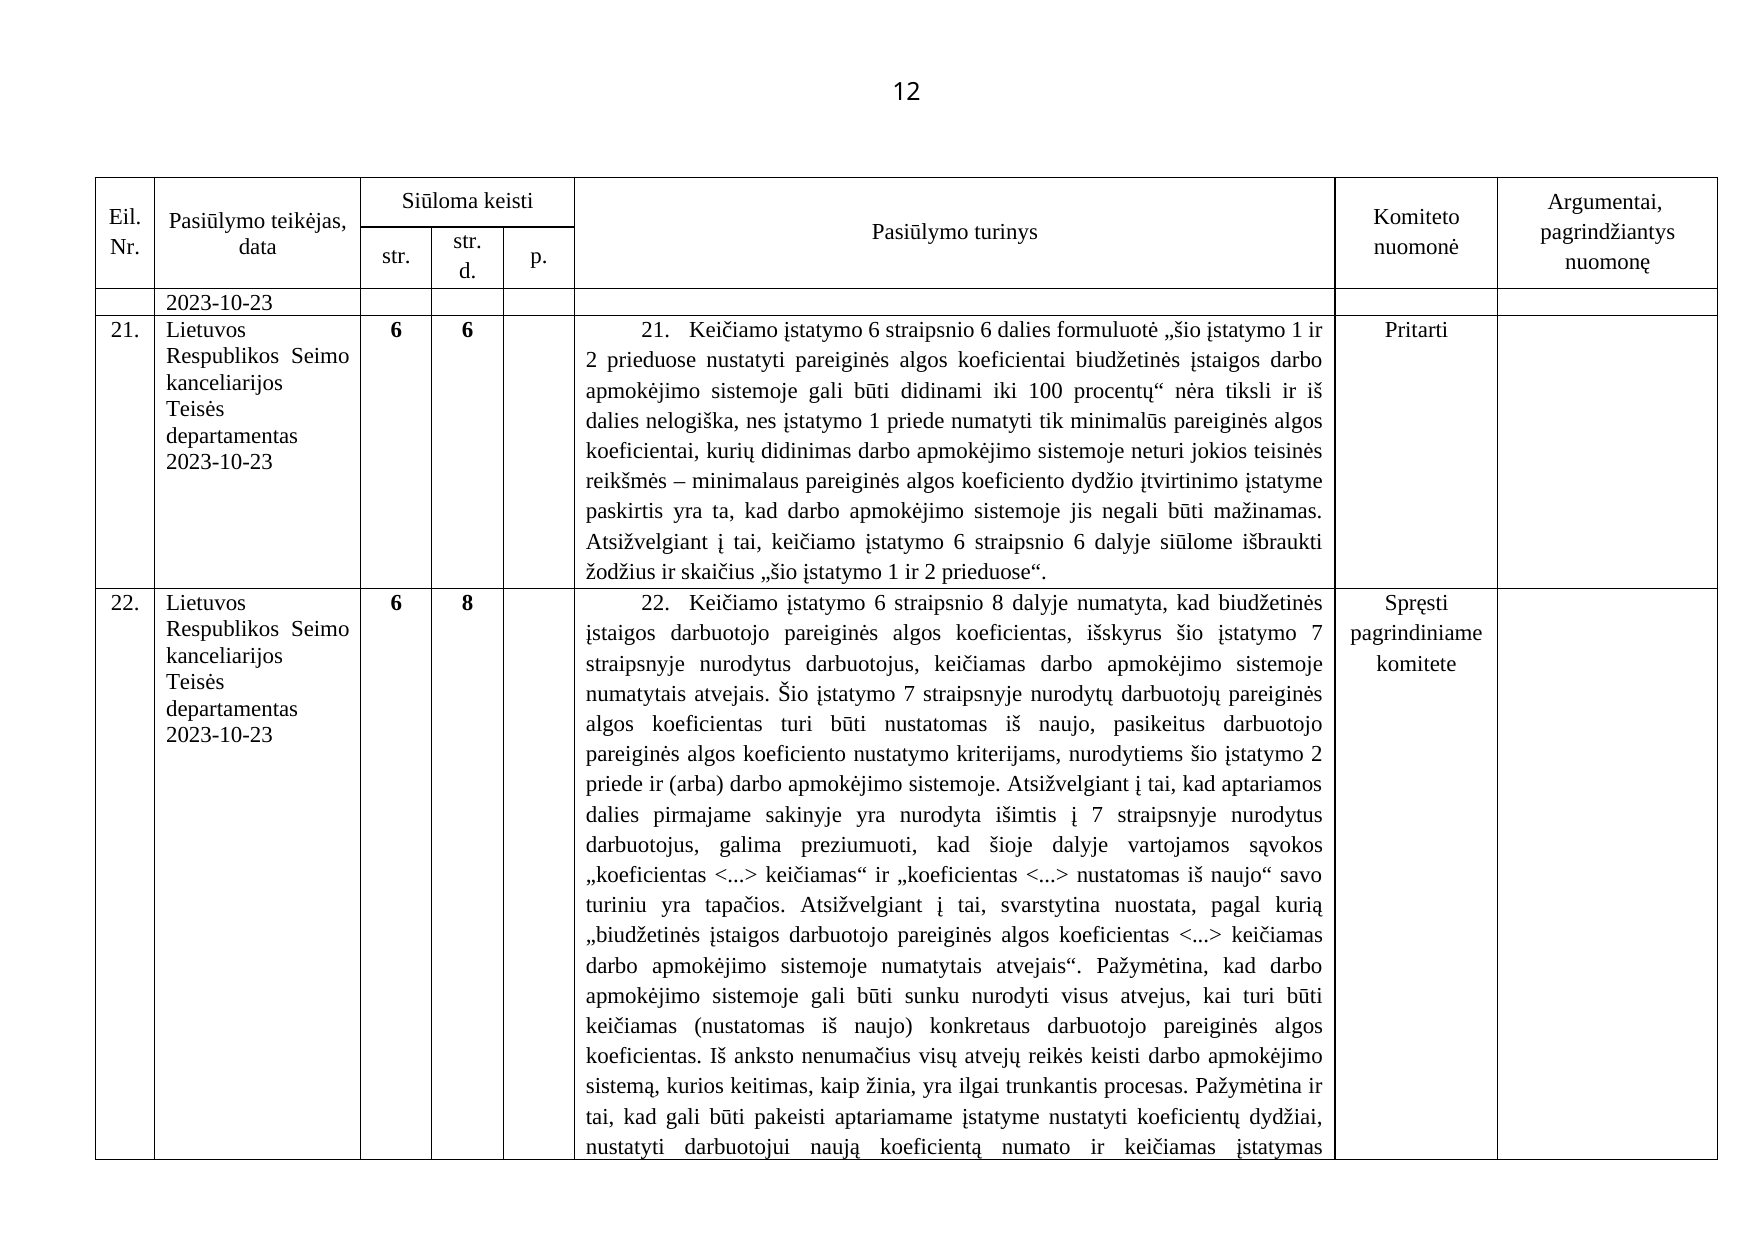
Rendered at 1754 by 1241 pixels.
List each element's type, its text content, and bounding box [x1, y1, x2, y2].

table_cell [504, 289, 574, 315]
table_cell [432, 289, 503, 315]
table_cell [361, 289, 431, 315]
table_header Argumentai, pagrindžiantys nuomonę [1498, 178, 1717, 288]
table_cell [1336, 289, 1497, 315]
table_cell 8 [432, 589, 503, 1159]
table_cell [575, 289, 1334, 315]
table_cell 22. [96, 589, 154, 1159]
table_cell 6 [361, 316, 431, 588]
table_cell 2023-10-23 [155, 289, 360, 315]
table_cell str. [361, 228, 431, 288]
table_cell 22. Keičiamo įstatymo 6 straipsnio 8 dalyje numatyta, kad biudžetinės įstaigos darbuotojo pareiginės algos koeficientas, išskyrus šio įstatymo 7 straipsnyje nurodytus darbuotojus, keičiamas darbo apmokėjimo sistemoje numatytais atvejais. Šio įstatymo 7 straipsnyje nurodytų darbuotojų pareiginės algos koeficientas turi būti nustatomas iš naujo, pasikeitus darbuotojo pareiginės algos koeficiento nustatymo kriterijams, nurodytiems šio įstatymo 2 priede ir (arba) darbo apmokėjimo sistemoje. Atsižvelgiant į tai, kad aptariamos dalies pirmajame sakinyje yra nurodyta išimtis į 7 straipsnyje nurodytus darbuotojus, galima preziumuoti, kad šioje dalyje vartojamos sąvokos „koeficientas <...> keičiamas“ ir „koeficientas <...> nustatomas iš naujo“ savo turiniu yra tapačios. Atsižvelgiant į tai, svarstytina nuostata, pagal kurią „biudžetinės įstaigos darbuotojo pareiginės algos koeficientas <...> keičiamas darbo apmokėjimo sistemoje numatytais atvejais“. Pažymėtina, kad darbo apmokėjimo sistemoje gali būti sunku nurodyti visus atvejus, kai turi būti keičiamas (nustatomas iš naujo) konkretaus darbuotojo pareiginės algos koeficientas. Iš anksto nenumačius visų atvejų reikės keisti darbo apmokėjimo sistemą, kurios keitimas, kaip žinia, yra ilgai trunkantis procesas. Pažymėtina ir tai, kad gali būti pakeisti aptariamame įstatyme nustatyti koeficientų dydžiai, nustatyti darbuotojui naują koeficientą numato ir keičiamas įstatymas [575, 589, 1334, 1159]
table_header Komiteto nuomonė [1336, 178, 1497, 288]
table_cell [504, 316, 574, 588]
table_cell Lietuvos Respublikos Seimo kanceliarijos Teisės departamentas 2023-10-23 [155, 316, 360, 588]
table_header Eil. Nr. [96, 178, 154, 288]
table_cell 21. Keičiamo įstatymo 6 straipsnio 6 dalies formuluotė „šio įstatymo 1 ir 2 prieduose nustatyti pareiginės algos koeficientai biudžetinės įstaigos darbo apmokėjimo sistemoje gali būti didinami iki 100 procentų“ nėra tiksli ir iš dalies nelogiška, nes įstatymo 1 priede numatyti tik minimalūs pareiginės algos koeficientai, kurių didinimas darbo apmokėjimo sistemoje neturi jokios teisinės reikšmės – minimalaus pareiginės algos koeficiento dydžio įtvirtinimo įstatyme paskirtis yra ta, kad darbo apmokėjimo sistemoje jis negali būti mažinamas. Atsižvelgiant į tai, keičiamo įstatymo 6 straipsnio 6 dalyje siūlome išbraukti žodžius ir skaičius „šio įstatymo 1 ir 2 prieduose“. [575, 316, 1334, 588]
table_cell [504, 589, 574, 1159]
table_header Pasiūlymo teikėjas, data [155, 178, 360, 288]
table_cell Spręsti pagrindiniame komitete [1336, 589, 1497, 1159]
table_cell [96, 289, 154, 315]
table_cell Pritarti [1336, 316, 1497, 588]
table_cell 21. [96, 316, 154, 588]
table_cell [1498, 589, 1717, 1159]
table_cell 6 [432, 316, 503, 588]
table_header Siūloma keisti [361, 178, 574, 226]
table_cell p. [504, 228, 574, 288]
table_cell Lietuvos Respublikos Seimo kanceliarijos Teisės departamentas 2023-10-23 [155, 589, 360, 1159]
table_cell 6 [361, 589, 431, 1159]
table_cell str. d. [432, 228, 503, 288]
table_header Pasiūlymo turinys [575, 178, 1334, 288]
table_cell [1498, 289, 1717, 315]
table_cell [1498, 316, 1717, 588]
